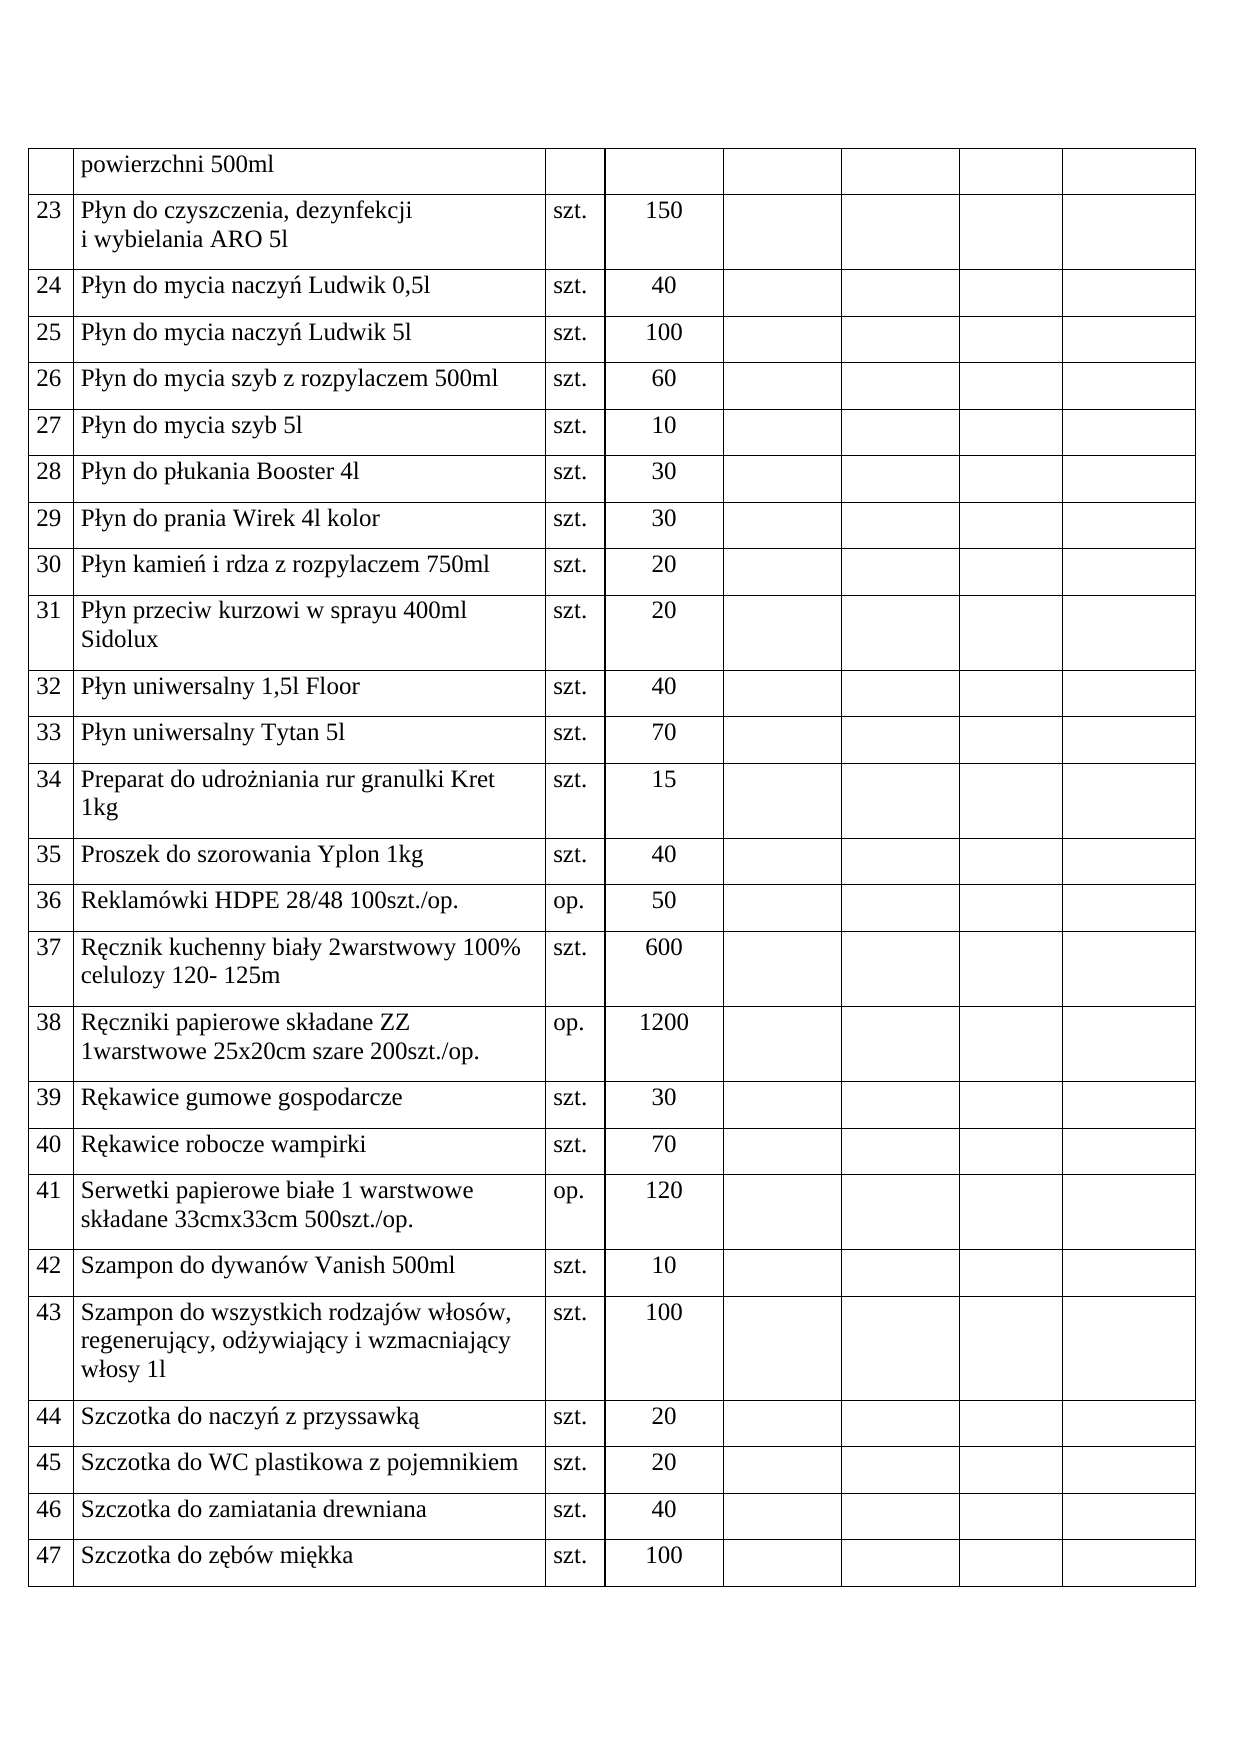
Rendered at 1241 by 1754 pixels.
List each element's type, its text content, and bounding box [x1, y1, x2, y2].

table_cell Płyn do prania Wirek 4l kolor [74, 503, 545, 548]
table_cell [960, 1447, 1062, 1493]
table_cell [960, 671, 1062, 716]
table_cell 20 [606, 1401, 723, 1446]
table_cell szt. [546, 1540, 604, 1586]
table_cell szt. [546, 549, 604, 594]
table_cell [842, 671, 959, 716]
table_cell szt. [546, 764, 604, 838]
table_cell Szczotka do WC plastikowa z pojemnikiem [74, 1447, 545, 1493]
table_cell szt. [546, 596, 604, 670]
table_cell [960, 1250, 1062, 1296]
table_cell 44 [29, 1401, 73, 1446]
table_cell [724, 1540, 841, 1586]
table_cell szt. [546, 456, 604, 502]
table_cell [724, 1401, 841, 1446]
table_cell szt. [546, 503, 604, 548]
table_cell [1063, 1175, 1195, 1249]
table_cell [1063, 764, 1195, 838]
table_cell [724, 149, 841, 194]
table_cell [1063, 596, 1195, 670]
table_cell [960, 270, 1062, 316]
table_cell 600 [606, 932, 723, 1006]
table_cell [842, 410, 959, 455]
table_cell [842, 1082, 959, 1128]
table_cell 45 [29, 1447, 73, 1493]
table_cell 40 [606, 1494, 723, 1539]
table_cell 31 [29, 596, 73, 670]
table_cell 35 [29, 839, 73, 884]
table_cell 39 [29, 1082, 73, 1128]
table_cell 30 [606, 456, 723, 502]
table_cell op. [546, 885, 604, 931]
table_cell [724, 363, 841, 409]
table_cell [1063, 839, 1195, 884]
table_cell 150 [606, 195, 723, 269]
table_cell [842, 764, 959, 838]
table_cell [1063, 195, 1195, 269]
table_cell [724, 764, 841, 838]
table_cell [724, 456, 841, 502]
table_cell [842, 932, 959, 1006]
table_cell Preparat do udrożniania rur granulki Kret 1kg [74, 764, 545, 838]
table_cell Serwetki papierowe białe 1 warstwowe składane 33cmx33cm 500szt./op. [74, 1175, 545, 1249]
table_cell [842, 839, 959, 884]
table_cell [1063, 885, 1195, 931]
table_cell Rękawice gumowe gospodarcze [74, 1082, 545, 1128]
table_cell szt. [546, 1082, 604, 1128]
table_cell 30 [606, 503, 723, 548]
table_cell 29 [29, 503, 73, 548]
table_cell [1063, 717, 1195, 763]
table_cell 70 [606, 717, 723, 763]
table_cell Proszek do szorowania Yplon 1kg [74, 839, 545, 884]
table_cell [842, 1007, 959, 1081]
table_cell [960, 1494, 1062, 1539]
table_cell Płyn do czyszczenia, dezynfekcji i wybielania ARO 5l [74, 195, 545, 269]
table_cell szt. [546, 1297, 604, 1400]
table_cell [1063, 270, 1195, 316]
table_cell [1063, 671, 1195, 716]
table_cell [724, 885, 841, 931]
table_cell Ręczniki papierowe składane ZZ 1warstwowe 25x20cm szare 200szt./op. [74, 1007, 545, 1081]
table_cell 37 [29, 932, 73, 1006]
table_cell [724, 1494, 841, 1539]
table_cell [1063, 1007, 1195, 1081]
table_cell [1063, 503, 1195, 548]
table_cell [842, 317, 959, 362]
table_cell 27 [29, 410, 73, 455]
table_cell [724, 195, 841, 269]
table_cell [960, 1082, 1062, 1128]
table_cell 10 [606, 410, 723, 455]
table_cell [960, 1129, 1062, 1174]
table_cell Płyn do mycia szyb z rozpylaczem 500ml [74, 363, 545, 409]
table_cell [724, 1129, 841, 1174]
table_cell 32 [29, 671, 73, 716]
table_cell [724, 503, 841, 548]
table_cell Ręcznik kuchenny biały 2warstwowy 100% celulozy 120- 125m [74, 932, 545, 1006]
table_cell szt. [546, 717, 604, 763]
table_cell [960, 149, 1062, 194]
table_cell [842, 1250, 959, 1296]
table_cell 41 [29, 1175, 73, 1249]
table_cell [1063, 1494, 1195, 1539]
table_cell szt. [546, 270, 604, 316]
table_cell szt. [546, 1129, 604, 1174]
table_cell 47 [29, 1540, 73, 1586]
table_cell [842, 717, 959, 763]
table_cell szt. [546, 839, 604, 884]
table_cell 30 [29, 549, 73, 594]
table_cell 46 [29, 1494, 73, 1539]
table_cell [960, 549, 1062, 594]
table_cell 40 [606, 839, 723, 884]
table_cell [1063, 363, 1195, 409]
table_cell 24 [29, 270, 73, 316]
table_cell [842, 1129, 959, 1174]
table_cell szt. [546, 1447, 604, 1493]
table_cell 28 [29, 456, 73, 502]
table_cell [724, 1297, 841, 1400]
table_cell [842, 1175, 959, 1249]
table_cell [960, 596, 1062, 670]
table_cell [1063, 1401, 1195, 1446]
table_cell [724, 1082, 841, 1128]
table_cell [842, 596, 959, 670]
table_cell [960, 1175, 1062, 1249]
table_cell [1063, 456, 1195, 502]
table_cell 100 [606, 1297, 723, 1400]
table_cell Rękawice robocze wampirki [74, 1129, 545, 1174]
table_cell [960, 1401, 1062, 1446]
table_cell Płyn do płukania Booster 4l [74, 456, 545, 502]
table_cell [960, 410, 1062, 455]
table_cell szt. [546, 317, 604, 362]
table_cell [724, 839, 841, 884]
table_cell 50 [606, 885, 723, 931]
table_cell Płyn do mycia naczyń Ludwik 5l [74, 317, 545, 362]
table_cell szt. [546, 1250, 604, 1296]
table_cell 1200 [606, 1007, 723, 1081]
table_cell 40 [606, 270, 723, 316]
table_cell Płyn przeciw kurzowi w sprayu 400ml Sidolux [74, 596, 545, 670]
table_cell [1063, 549, 1195, 594]
table_cell [842, 1540, 959, 1586]
table_cell [1063, 1250, 1195, 1296]
table_cell [724, 317, 841, 362]
table_cell szt. [546, 363, 604, 409]
table_cell [842, 363, 959, 409]
table_cell [842, 456, 959, 502]
table_cell [960, 503, 1062, 548]
table_cell szt. [546, 932, 604, 1006]
table_cell [842, 1297, 959, 1400]
table_cell Szczotka do zębów miękka [74, 1540, 545, 1586]
table_cell [724, 671, 841, 716]
table_cell 70 [606, 1129, 723, 1174]
table_cell Płyn kamień i rdza z rozpylaczem 750ml [74, 549, 545, 594]
table_cell [842, 885, 959, 931]
table_cell [724, 1250, 841, 1296]
table_cell 34 [29, 764, 73, 838]
table_cell Szczotka do zamiatania drewniana [74, 1494, 545, 1539]
table_cell [960, 363, 1062, 409]
table_cell 60 [606, 363, 723, 409]
table_cell [724, 596, 841, 670]
table_cell [724, 1447, 841, 1493]
table_cell 100 [606, 1540, 723, 1586]
table_cell [546, 149, 604, 194]
table_cell szt. [546, 195, 604, 269]
table_cell [960, 1297, 1062, 1400]
table_cell op. [546, 1007, 604, 1081]
table_cell [960, 885, 1062, 931]
table_cell 25 [29, 317, 73, 362]
table_cell [1063, 1447, 1195, 1493]
table_cell 20 [606, 596, 723, 670]
table_cell 42 [29, 1250, 73, 1296]
table_cell [842, 549, 959, 594]
table_cell 43 [29, 1297, 73, 1400]
table_cell [842, 503, 959, 548]
table_cell 20 [606, 549, 723, 594]
table_cell 26 [29, 363, 73, 409]
table_cell [960, 839, 1062, 884]
table_cell Płyn do mycia szyb 5l [74, 410, 545, 455]
table_cell [724, 932, 841, 1006]
table_cell Szampon do wszystkich rodzajów włosów, regenerujący, odżywiający i wzmacniający włosy 1l [74, 1297, 545, 1400]
table_cell [1063, 1540, 1195, 1586]
table_cell 33 [29, 717, 73, 763]
table_cell 120 [606, 1175, 723, 1249]
table_cell Reklamówki HDPE 28/48 100szt./op. [74, 885, 545, 931]
table_cell szt. [546, 1494, 604, 1539]
table_cell szt. [546, 671, 604, 716]
table_cell [29, 149, 73, 194]
table_cell Szampon do dywanów Vanish 500ml [74, 1250, 545, 1296]
table_cell Płyn do mycia naczyń Ludwik 0,5l [74, 270, 545, 316]
table_cell [724, 717, 841, 763]
table_cell [1063, 1082, 1195, 1128]
table_cell 15 [606, 764, 723, 838]
table_cell [1063, 932, 1195, 1006]
table_cell [724, 1007, 841, 1081]
table_cell [724, 549, 841, 594]
table_cell [960, 932, 1062, 1006]
table_cell [960, 764, 1062, 838]
table_cell 20 [606, 1447, 723, 1493]
table_cell [724, 1175, 841, 1249]
table_cell 10 [606, 1250, 723, 1296]
table_cell [842, 1494, 959, 1539]
table_cell szt. [546, 410, 604, 455]
table_cell [960, 317, 1062, 362]
table_cell [724, 270, 841, 316]
table_cell 30 [606, 1082, 723, 1128]
table_cell [1063, 410, 1195, 455]
table_cell [842, 1447, 959, 1493]
table_cell [960, 195, 1062, 269]
table_cell 36 [29, 885, 73, 931]
table_cell Płyn uniwersalny 1,5l Floor [74, 671, 545, 716]
table_cell [960, 1540, 1062, 1586]
table_cell powierzchni 500ml [74, 149, 545, 194]
table_cell [606, 149, 723, 194]
table_cell [1063, 149, 1195, 194]
table_cell 100 [606, 317, 723, 362]
table_cell Szczotka do naczyń z przyssawką [74, 1401, 545, 1446]
table_cell 40 [606, 671, 723, 716]
table_cell [842, 195, 959, 269]
table_cell szt. [546, 1401, 604, 1446]
table_cell [1063, 1297, 1195, 1400]
table_cell [1063, 1129, 1195, 1174]
table_cell [724, 410, 841, 455]
table_cell [960, 1007, 1062, 1081]
table_cell [960, 717, 1062, 763]
table_cell [1063, 317, 1195, 362]
table_cell [842, 149, 959, 194]
table_cell 23 [29, 195, 73, 269]
table_cell 38 [29, 1007, 73, 1081]
table_cell Płyn uniwersalny Tytan 5l [74, 717, 545, 763]
table_cell [842, 270, 959, 316]
table_cell [960, 456, 1062, 502]
table_cell op. [546, 1175, 604, 1249]
table_cell 40 [29, 1129, 73, 1174]
table_cell [842, 1401, 959, 1446]
